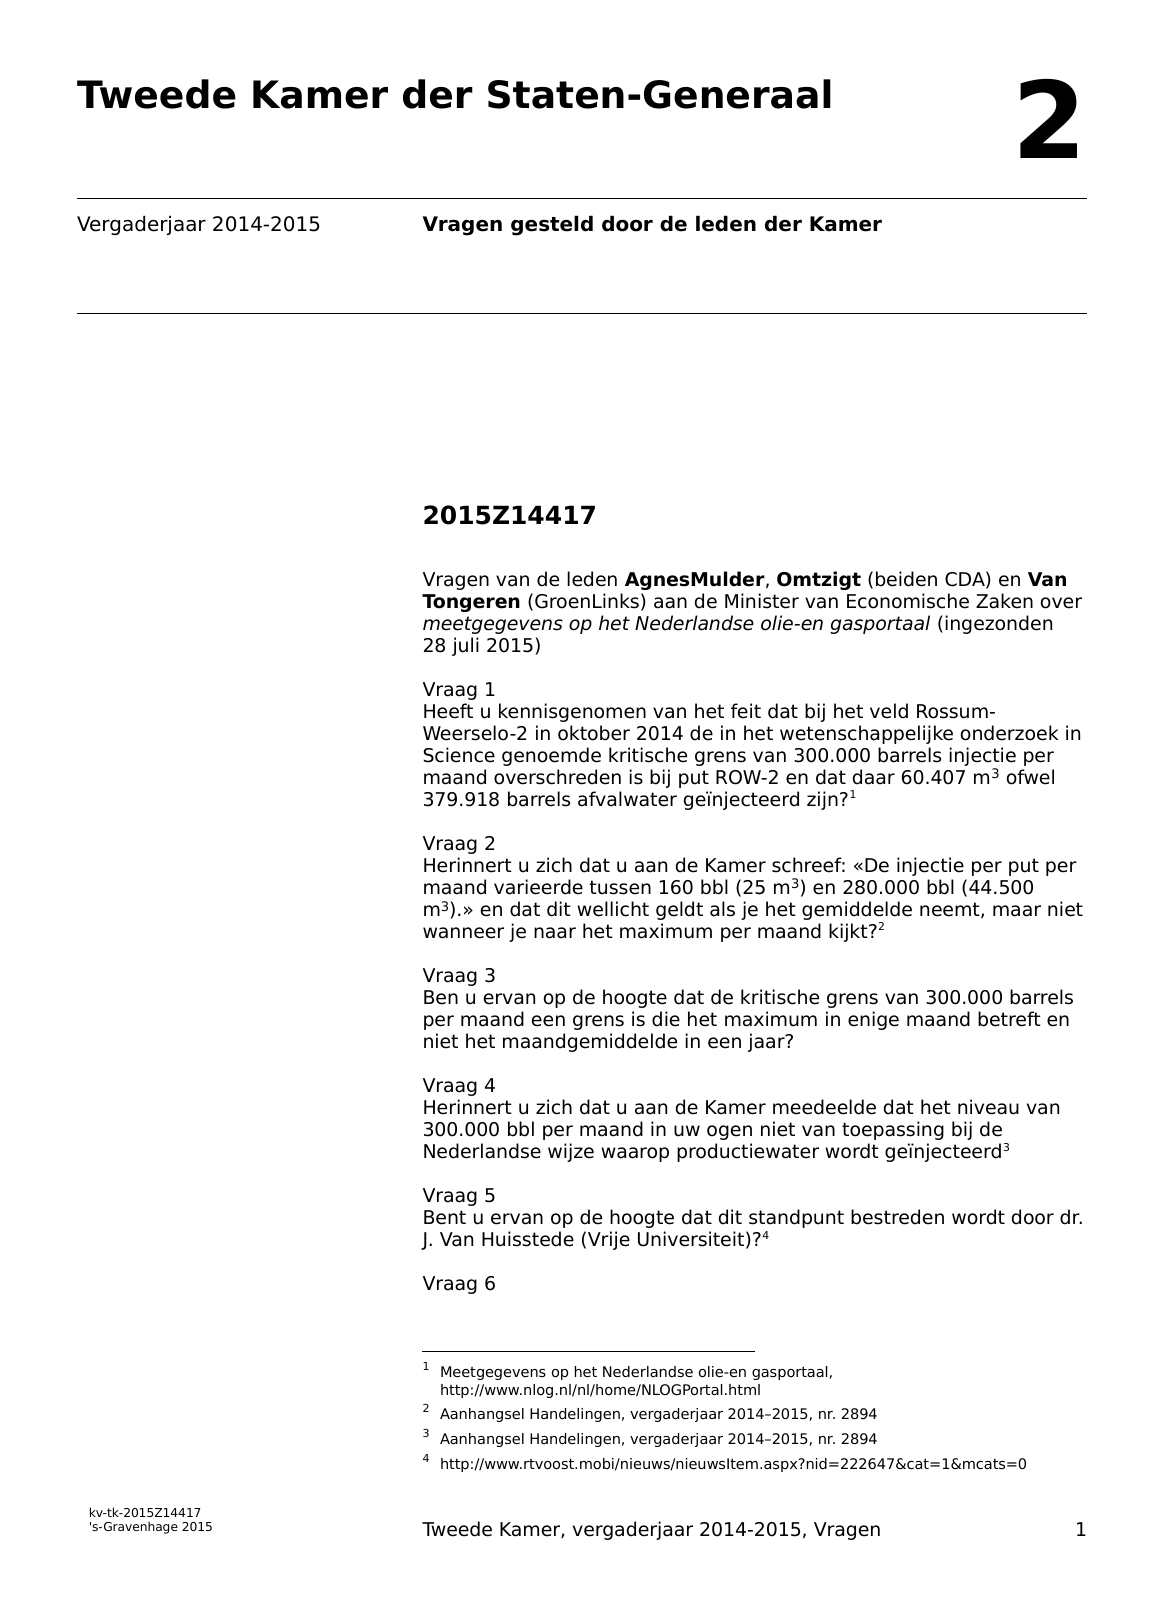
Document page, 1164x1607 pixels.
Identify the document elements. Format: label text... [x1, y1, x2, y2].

text Vraag 4 [422, 1075, 1087, 1097]
text Herinnert u zich dat u aan de Kamer meedeelde dat het niveau van 300.000 bbl per maand in uw ogen niet van toepassing bij de Nederlandse wijze waarop productiewater wordt geïnjecteerd [422, 1097, 1087, 1163]
table_cell Vergaderjaar 2014-2015 [77, 199, 422, 313]
table_header 2 [886, 59, 1087, 198]
text Bent u ervan op de hoogte dat dit standpunt bestreden wordt door dr. J. Van Huisstede (Vrije Universiteit)? [422, 1207, 1087, 1251]
table_header Tweede Kamer der Staten-Generaal [77, 59, 886, 198]
table_cell Vragen gesteld door de leden der Kamer [422, 199, 1087, 313]
text Aanhangsel Handelingen, vergaderjaar 2014–2015, nr. 2894 [422, 1427, 1087, 1449]
text Vragen van de leden AgnesMulder, Omtzigt (beiden CDA) en Van Tongeren (GroenLinks) aan de Minister van Economische Zaken over meetgegevens op het Nederlandse olie-en gasportaal (ingezonden 28 juli 2015) [422, 569, 1087, 657]
text Vraag 2 [422, 833, 1087, 855]
text http://www.rtvoost.mobi/nieuws/nieuwsItem.aspx?nid=222647&cat=1&mcats=0 [422, 1452, 1087, 1474]
text 's-Gravenhage 2015 [88, 1520, 323, 1534]
text Aanhangsel Handelingen, vergaderjaar 2014–2015, nr. 2894 [422, 1402, 1087, 1424]
text Vraag 5 [422, 1185, 1087, 1207]
text kv-tk-2015Z14417 [88, 1506, 323, 1520]
text Meetgegevens op het Nederlandse olie-en gasportaal, http://www.nlog.nl/nl/home/NLOGPortal.html [422, 1360, 1087, 1399]
text Heeft u kennisgenomen van het feit dat bij het veld Rossum-Weerselo-2 in oktober 2014 de in het wetenschappelijke onderzoek in Science genoemde kritische grens van 300.000 barrels injectie per maand overschreden is bij put ROW-2 en dat daar 60.407 m3 ofwel 379.918 barrels afvalwater geïnjecteerd zijn? [422, 701, 1087, 811]
text Ben u ervan op de hoogte dat de kritische grens van 300.000 barrels per maand een grens is die het maximum in enige maand betreft en niet het maandgemiddelde in een jaar? [422, 987, 1087, 1053]
text Vraag 3 [422, 965, 1087, 987]
text Vraag 1 [422, 679, 1087, 701]
text 2015Z14417 [422, 501, 1087, 531]
text Vraag 6 [422, 1273, 1087, 1295]
text Herinnert u zich dat u aan de Kamer schreef: «De injectie per put per maand varieerde tussen 160 bbl (25 m3) en 280.000 bbl (44.500 m3).» en dat dit wellicht geldt als je het gemiddelde neemt, maar niet wanneer je naar het maximum per maand kijkt? [422, 855, 1087, 943]
